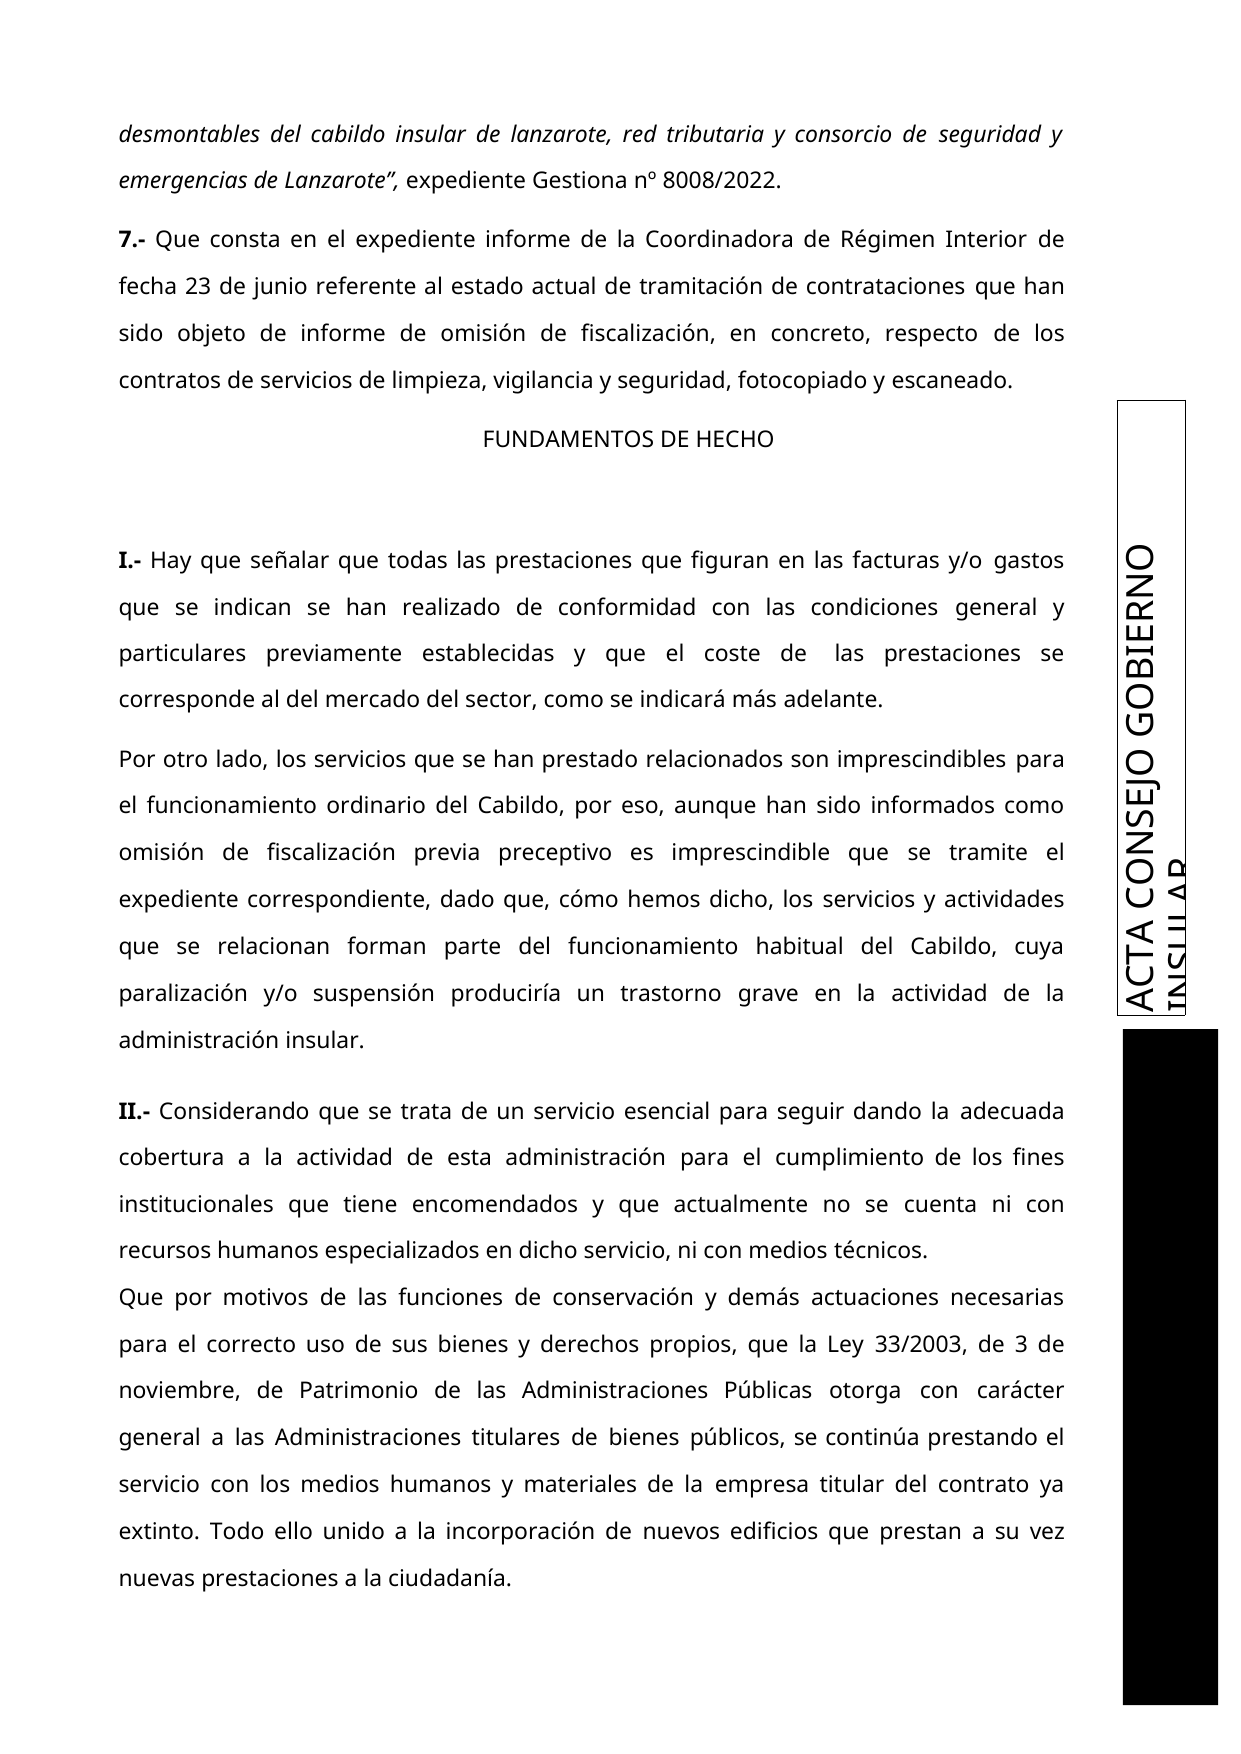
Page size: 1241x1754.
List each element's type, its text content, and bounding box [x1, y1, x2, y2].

text FUNDAMENTOS DE HECHO [118, 423, 1117, 454]
text 7.- Que consta en el expediente informe de la Coordinadora de Régimen Interior de fecha 23 de junio referente al estado actual de tramitación de contrataciones que han sido objeto de informe de omisión de fiscalización, en concreto, respecto de los contratos de servicios de limpieza, vigilancia y seguridad, fotocopiado y escaneado. [118, 223, 1065, 395]
text Por otro lado, los servicios que se han prestado relacionados son imprescindibles para el funcionamiento ordinario del Cabildo, por eso, aunque han sido informados como omisión de fiscalización previa preceptivo es imprescindible que se tramite el expediente correspondiente, dado que, cómo hemos dicho, los servicios y actividades que se relacionan forman parte del funcionamiento habitual del Cabildo, cuya paralización y/o suspensión produciría un trastorno grave en la actividad de la administración insular. [118, 743, 1064, 1055]
text II.- Considerando que se trata de un servicio esencial para seguir dando la adecuada cobertura a la actividad de esta administración para el cumplimiento de los fines institucionales que tiene encomendados y que actualmente no se cuenta ni con recursos humanos especializados en dicho servicio, ni con medios técnicos. [118, 1095, 1065, 1265]
text desmontables del cabildo insular de lanzarote, red tributaria y consorcio de seguridad y emergencias de Lanzarote”, expediente Gestiona nº 8008/2022. [118, 118, 1062, 196]
text ACTA CONSEJO GOBIERNO INSULAR [1118, 402, 1183, 1015]
text I.- Hay que señalar que todas las prestaciones que figuran en las facturas y/o gastos que se indican se han realizado de conformidad con las condiciones general y particulares previamente establecidas y que el coste de las prestaciones se corresponde al del mercado del sector, como se indicará más adelante. [118, 544, 1064, 714]
text Que por motivos de las funciones de conservación y demás actuaciones necesarias para el correcto uso de sus bienes y derechos propios, que la Ley 33/2003, de 3 de noviembre, de Patrimonio de las Administraciones Públicas otorga con carácter general a las Administraciones titulares de bienes públicos, se continúa prestando el servicio con los medios humanos y materiales de la empresa titular del contrato ya extinto. Todo ello unido a la incorporación de nuevos edificios que prestan a su vez nuevas prestaciones a la ciudadanía. [118, 1281, 1065, 1593]
